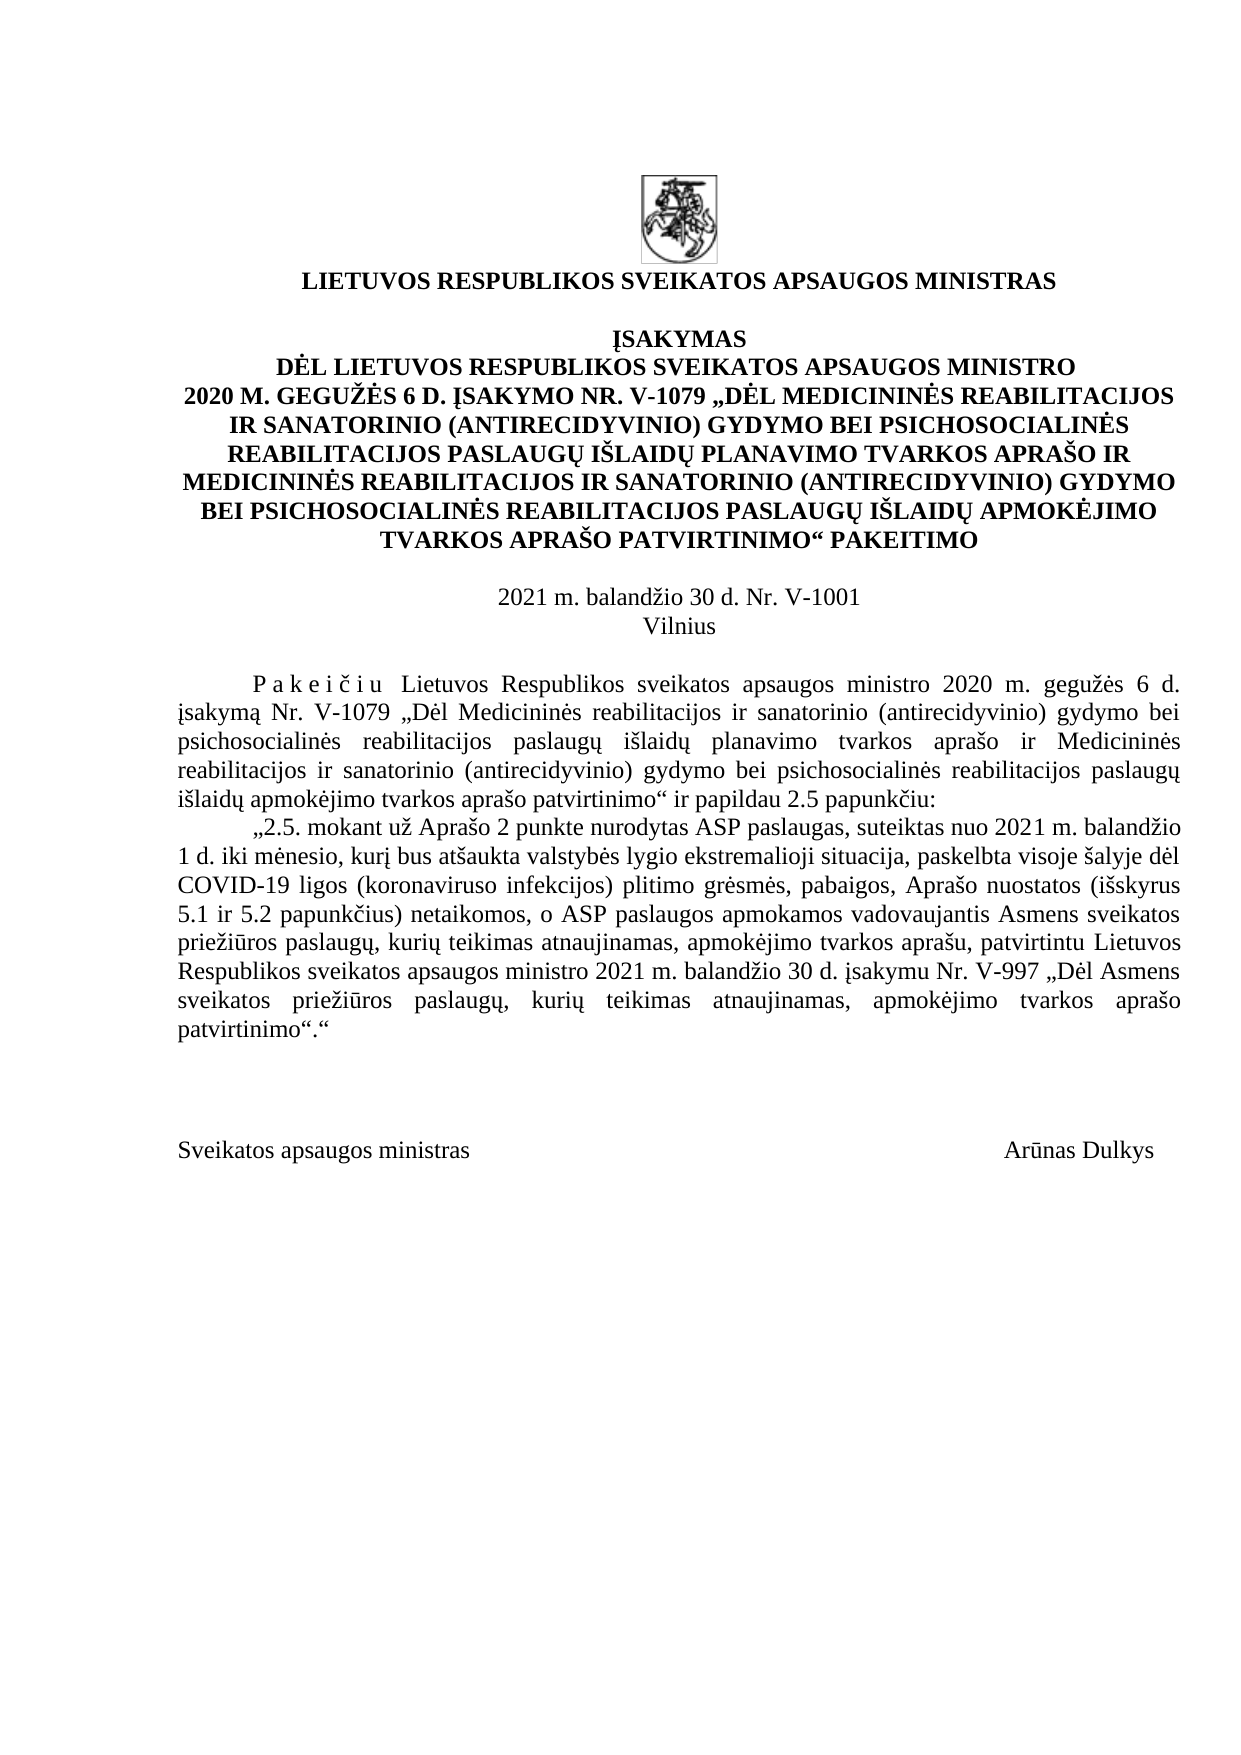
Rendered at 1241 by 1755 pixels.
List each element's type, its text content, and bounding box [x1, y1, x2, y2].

text LIETUVOS RESPUBLIKOS SVEIKATOS APSAUGOS MINISTRAS [177, 266, 1181, 295]
text 2021 m. balandžio 30 d. Nr. V-1001 [177, 582, 1181, 611]
text Sveikatos apsaugos ministras Arūnas Dulkys [177, 1135, 1181, 1163]
text „2.5. mokant už Aprašo 2 punkte nurodytas ASP paslaugas, suteiktas nuo 2021 m. balandžio 1 d. iki mėnesio, kurį bus atšaukta valstybės lygio ekstremalioji situacija, paskelbta visoje šalyje dėl COVID-19 ligos (koronaviruso infekcijos) plitimo grėsmės, pabaigos, Aprašo nuostatos (išskyrus 5.1 ir 5.2 papunkčius) netaikomos, o ASP paslaugos apmokamos vadovaujantis Asmens sveikatos priežiūros paslaugų, kurių teikimas atnaujinamas, apmokėjimo tvarkos aprašu, patvirtintu Lietuvos Respublikos sveikatos apsaugos ministro 2021 m. balandžio 30 d. įsakymu Nr. V-997 „Dėl Asmens sveikatos priežiūros paslaugų, kurių teikimas atnaujinamas, apmokėjimo tvarkos aprašo patvirtinimo“.“ [177, 812, 1181, 1042]
text 2020 M. GEGUŽĖS 6 D. ĮSAKYMO NR. V-1079 „DĖL MEDICININĖS REABILITACIJOS IR SANATORINIO (ANTIRECIDYVINIO) GYDYMO BEI PSICHOSOCIALINĖS REABILITACIJOS PASLAUGŲ IŠLAIDŲ PLANAVIMO TVARKOS APRAŠO IR MEDICININĖS REABILITACIJOS IR SANATORINIO (ANTIRECIDYVINIO) GYDYMO BEI PSICHOSOCIALINĖS REABILITACIJOS PASLAUGŲ IŠLAIDŲ APMOKĖJIMO TVARKOS APRAŠO PATVIRTINIMO“ PAKEITIMO [177, 381, 1181, 554]
text DĖL LIETUVOS RESPUBLIKOS SVEIKATOS APSAUGOS MINISTRO [177, 352, 1181, 381]
text Pakeičiu Lietuvos Respublikos sveikatos apsaugos ministro 2020 m. gegužės 6 d. įsakymą Nr. V-1079 „Dėl Medicininės reabilitacijos ir sanatorinio (antirecidyvinio) gydymo bei psichosocialinės reabilitacijos paslaugų išlaidų planavimo tvarkos aprašo ir Medicininės reabilitacijos ir sanatorinio (antirecidyvinio) gydymo bei psichosocialinės reabilitacijos paslaugų išlaidų apmokėjimo tvarkos aprašo patvirtinimo“ ir papildau 2.5 papunkčiu: [177, 669, 1181, 812]
text Vilnius [177, 611, 1181, 640]
text ĮSAKYMAS [177, 324, 1181, 352]
